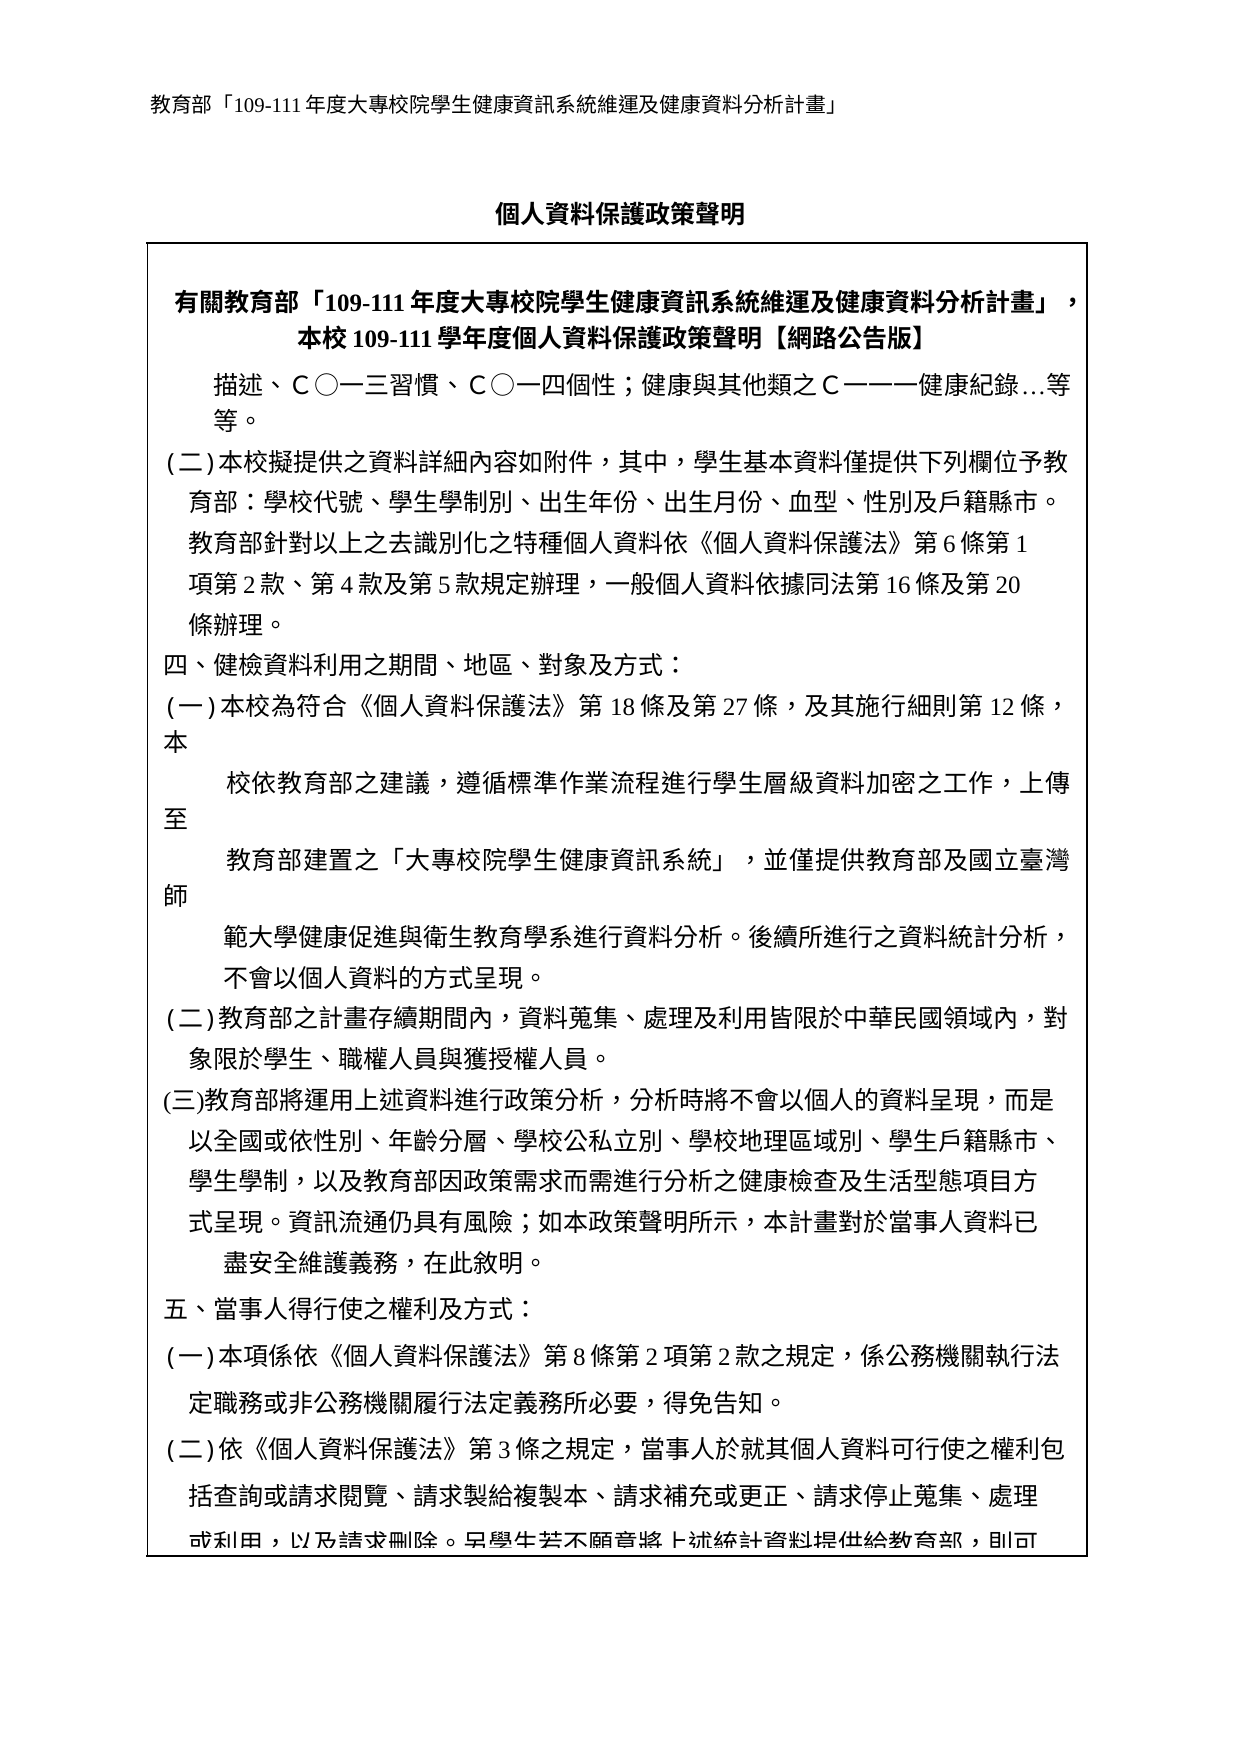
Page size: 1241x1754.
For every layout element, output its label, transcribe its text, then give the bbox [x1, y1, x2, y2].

text (二)依《個人資料保護法》第3條之規定，當事人於就其個人資料可行使之權利包 [163, 1430, 1071, 1466]
text 以全國或依性別、年齡分層、學校公私立別、學校地理區域別、學生戶籍縣市、 [163, 1121, 1071, 1157]
text 項第2款、第4款及第5款規定辦理，一般個人資料依據同法第16條及第20 [163, 564, 1071, 601]
text 個人資料保護政策聲明 [150, 194, 1090, 230]
text 範大學健康促進與衛生教育學系進行資料分析。後續所進行之資料統計分析， [163, 917, 1071, 954]
text 條辦理。 [163, 605, 1071, 641]
text 式呈現。資訊流通仍具有風險；如本政策聲明所示，本計畫對於當事人資料已 [163, 1203, 1071, 1239]
text 四、健檢資料利用之期間、地區、對象及方式： [163, 646, 1071, 682]
text 育部：學校代號、學生學制別、出生年份、出生月份、血型、性別及戶籍縣市。 [163, 483, 1071, 519]
text (二)本校擬提供之資料詳細內容如附件，其中，學生基本資料僅提供下列欄位予教 [163, 442, 1071, 478]
text (三)教育部將運用上述資料進行政策分析，分析時將不會以個人的資料呈現，而是 [163, 1080, 1071, 1117]
text 括查詢或請求閱覽、請求製給複製本、請求補充或更正、請求停止蒐集、處理 [163, 1477, 1071, 1513]
text 有關教育部「109-111年度大專校院學生健康資訊系統維運及健康資料分析計畫」，本校109-111學年度個人資料保護政策聲明【網路公告版】 [163, 282, 1071, 355]
text 象限於學生、職權人員與獲授權人員。 [163, 1040, 1071, 1076]
text (二)教育部之計畫存續期間內，資料蒐集、處理及利用皆限於中華民國領域內，對 [163, 999, 1071, 1035]
text 校依教育部之建議，遵循標準作業流程進行學生層級資料加密之工作，上傳至 [163, 763, 1071, 836]
text 不會以個人資料的方式呈現。 [163, 958, 1071, 994]
text 盡安全維護義務，在此敘明。 [163, 1243, 1071, 1279]
text 描述、Ｃ○一三習慣、Ｃ○一四個性；健康與其他類之Ｃ一一一健康紀錄…等等。 [213, 365, 1071, 438]
text 學生學制，以及教育部因政策需求而需進行分析之健康檢查及生活型態項目方 [163, 1162, 1071, 1198]
text 定職務或非公務機關履行法定義務所必要，得免告知。 [163, 1383, 1071, 1419]
text (一)本校為符合《個人資料保護法》第18條及第27條，及其施行細則第12條，本 [163, 687, 1071, 759]
text 教育部針對以上之去識別化之特種個人資料依《個人資料保護法》第6條第1 [163, 524, 1071, 560]
text 教育部建置之「大專校院學生健康資訊系統」，並僅提供教育部及國立臺灣師 [163, 841, 1071, 913]
text 或利用，以及請求刪除。另學生若不願意將上述統計資料提供給教育部，則可 [163, 1523, 1071, 1548]
text [148, 244, 1086, 1555]
text 五、當事人得行使之權利及方式： [163, 1290, 1071, 1326]
text (一)本項係依《個人資料保護法》第8條第2項第2款之規定，係公務機關執行法 [163, 1337, 1071, 1373]
